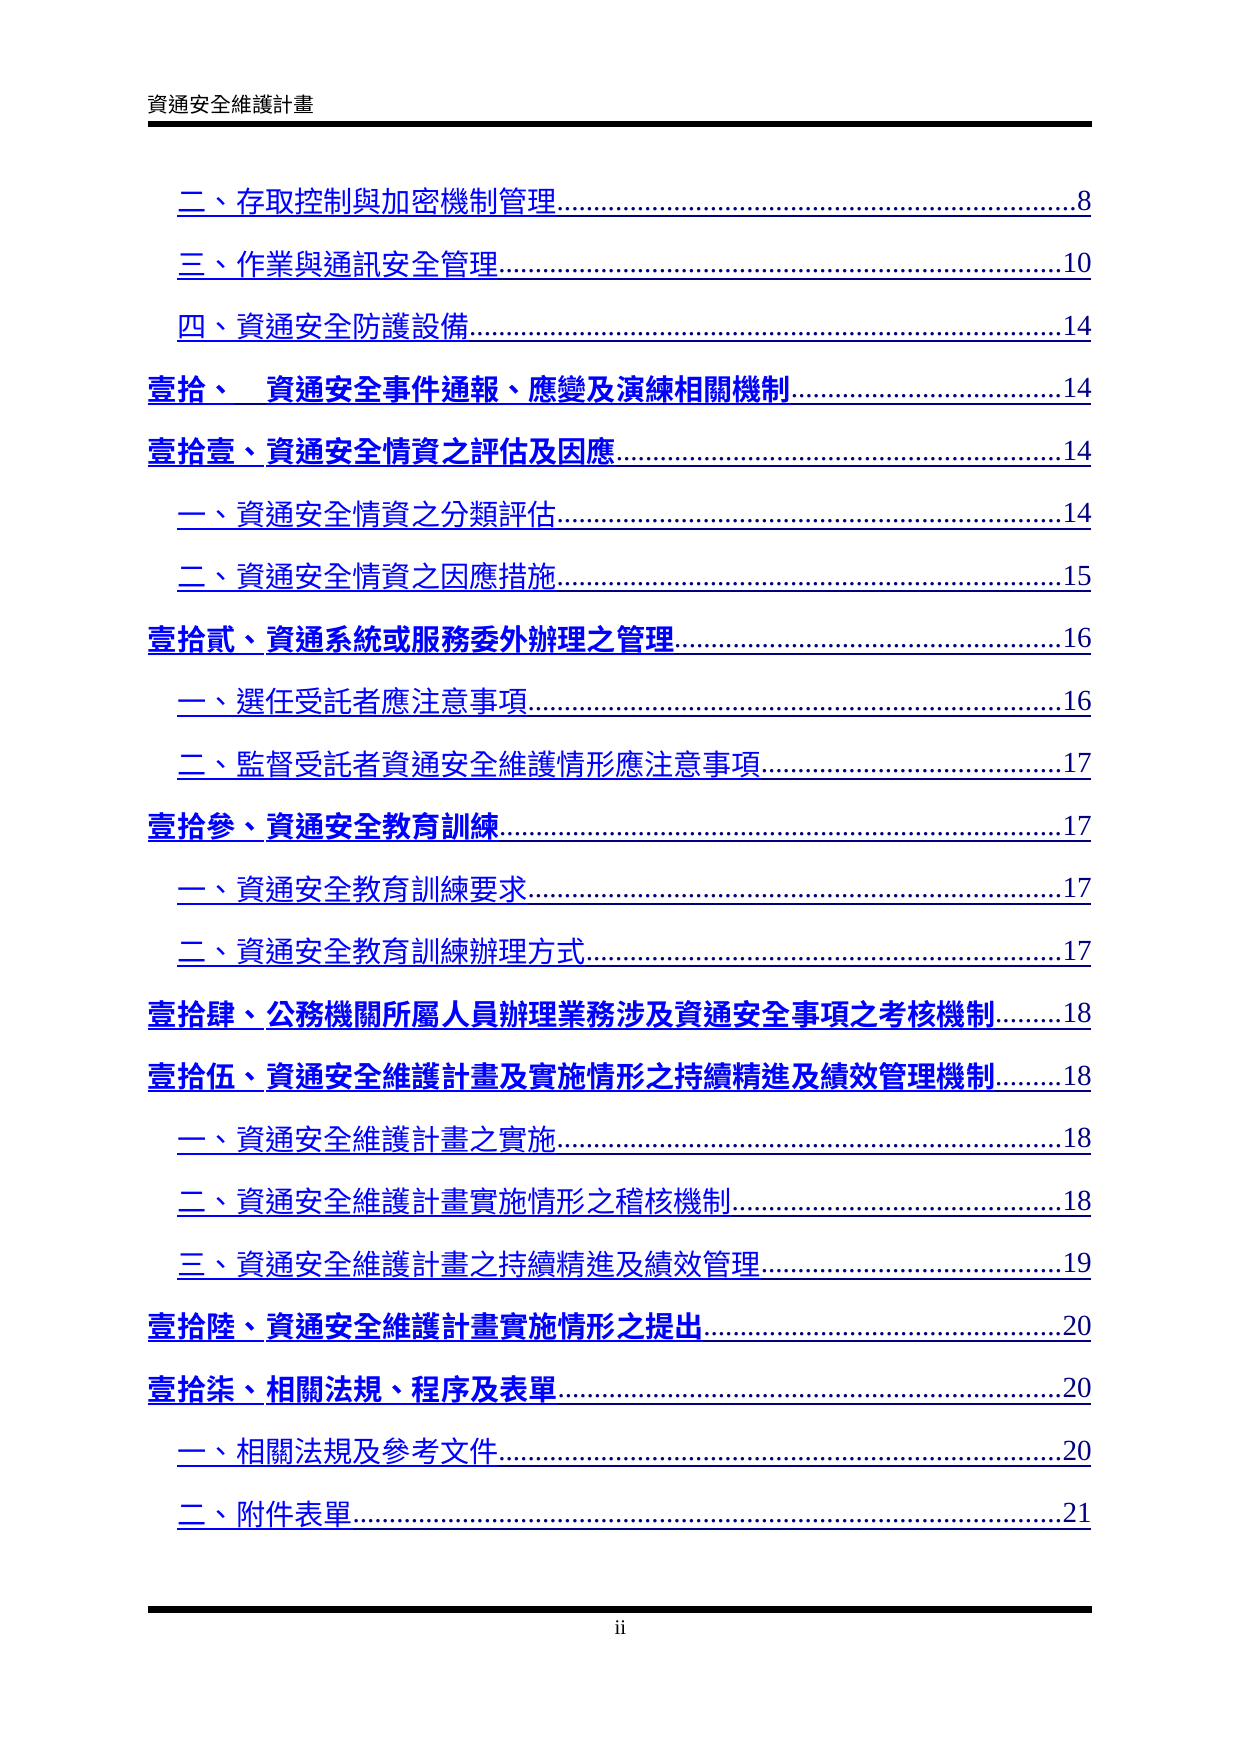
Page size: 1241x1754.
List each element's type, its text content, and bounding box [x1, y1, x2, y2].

text 二、 資通安全維護計畫實施情形之稽核機制 18 [177, 1158, 1092, 1221]
text 一、 相關法規及參考文件 20 [177, 1408, 1092, 1471]
text 三、 資通安全維護計畫之持續精進及績效管理 19 [177, 1221, 1092, 1283]
text 壹拾貳、 資通系統或服務委外辦理之管理 16 [148, 596, 1092, 658]
text 一、 資通安全情資之分類評估 14 [177, 471, 1092, 533]
text 三、 作業與通訊安全管理 10 [177, 221, 1092, 283]
text 壹拾柒、 相關法規、程序及表單 20 [148, 1346, 1092, 1408]
text 四、 資通安全防護設備 14 [177, 283, 1092, 346]
text 二、 附件表單 21 [177, 1471, 1092, 1533]
text 一、 資通安全維護計畫之實施 18 [177, 1096, 1092, 1158]
text 二、 監督受託者資通安全維護情形應注意事項 17 [177, 721, 1092, 783]
text 一、 資通安全教育訓練要求 17 [177, 846, 1092, 908]
text 壹拾壹、 資通安全情資之評估及因應 14 [148, 408, 1092, 471]
text 壹拾陸、 資通安全維護計畫實施情形之提出 20 [148, 1283, 1092, 1346]
text 二、 資通安全情資之因應措施 15 [177, 533, 1092, 596]
text 壹拾伍、 資通安全維護計畫及實施情形之持續精進及績效管理機制 18 [148, 1033, 1092, 1096]
text 壹拾肆、 公務機關所屬人員辦理業務涉及資通安全事項之考核機制 18 [148, 971, 1092, 1033]
text 二、 存取控制與加密機制管理 8 [177, 158, 1092, 221]
text 一、 選任受託者應注意事項 16 [177, 658, 1092, 721]
text 壹拾參、 資通安全教育訓練 17 [148, 783, 1092, 846]
text 二、 資通安全教育訓練辦理方式 17 [177, 908, 1092, 971]
text 壹拾、 資通安全事件通報、應變及演練相關機制 14 [148, 346, 1092, 408]
